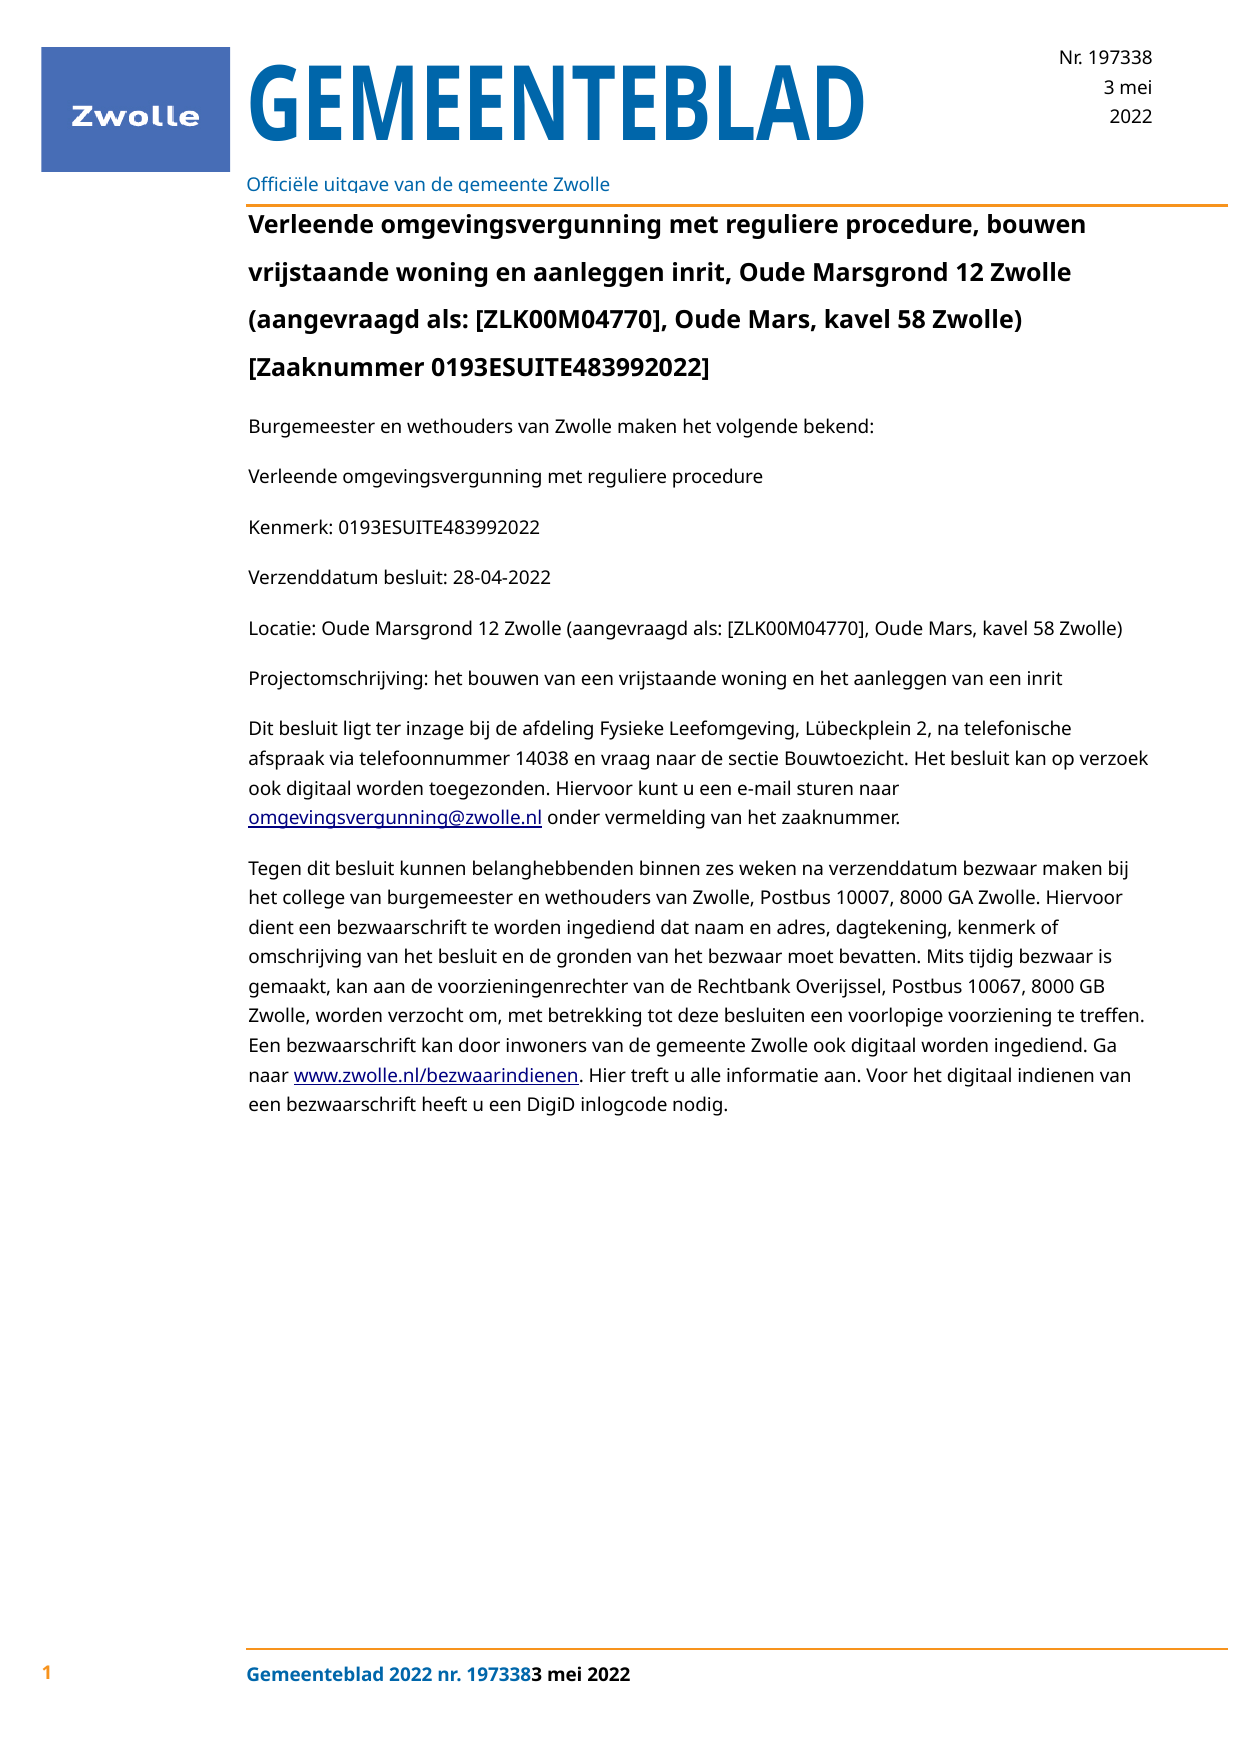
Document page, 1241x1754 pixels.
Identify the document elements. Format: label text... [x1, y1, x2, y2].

text Verleende omgevingsvergunning met reguliere procedure, bouwen vrijstaande woning en aanleggen inrit, Oude Marsgrond 12 Zwolle (aangevraagd als: [ZLK00M04770], Oude Mars, kavel 58 Zwolle) [Zaaknummer 0193ESUITE483992022] [248, 207, 1152, 384]
text Verzenddatum besluit: 28-04-2022 [248, 564, 1152, 590]
picture [41, 47, 231, 172]
text Projectomschrijving: het bouwen van een vrijstaande woning en het aanleggen van een inrit [248, 665, 1152, 691]
text Kenmerk: 0193ESUITE483992022 [248, 514, 1152, 540]
text Verleende omgevingsvergunning met reguliere procedure [248, 463, 1152, 489]
text Tegen dit besluit kunnen belanghebbenden binnen zes weken na verzenddatum bezwaar maken bij het college van burgemeester en wethouders van Zwolle, Postbus 10007, 8000 GA Zwolle. Hiervoor dient een bezwaarschrift te worden ingediend dat naam en adres, dagtekening, kenmerk of omschrijving van het besluit en de gronden van het bezwaar moet bevatten. Mits tijdig bezwaar is gemaakt, kan aan de voorzieningenrechter van de Rechtbank Overijssel, Postbus 10067, 8000 GB Zwolle, worden verzocht om, met betrekking tot deze besluiten een voorlopige voorziening te treffen. Een bezwaarschrift kan door inwoners van de gemeente Zwolle ook digitaal worden ingediend. Ga naar www.zwolle.nl/bezwaarindienen. Hier treft u alle informatie aan. Voor het digitaal indienen van een bezwaarschrift heeft u een DigiD inlogcode nodig. [248, 855, 1152, 1117]
text Dit besluit ligt ter inzage bij de afdeling Fysieke Leefomgeving, Lübeckplein 2, na telefonische afspraak via telefoonnummer 14038 en vraag naar de sectie Bouwtoezicht. Het besluit kan op verzoek ook digitaal worden toegezonden. Hiervoor kunt u een e-mail sturen naar omgevingsvergunning@zwolle.nl onder vermelding van het zaaknummer. [248, 716, 1152, 830]
text Locatie: Oude Marsgrond 12 Zwolle (aangevraagd als: [ZLK00M04770], Oude Mars, kavel 58 Zwolle) [248, 615, 1152, 641]
text Burgemeester en wethouders van Zwolle maken het volgende bekend: [248, 413, 1152, 439]
